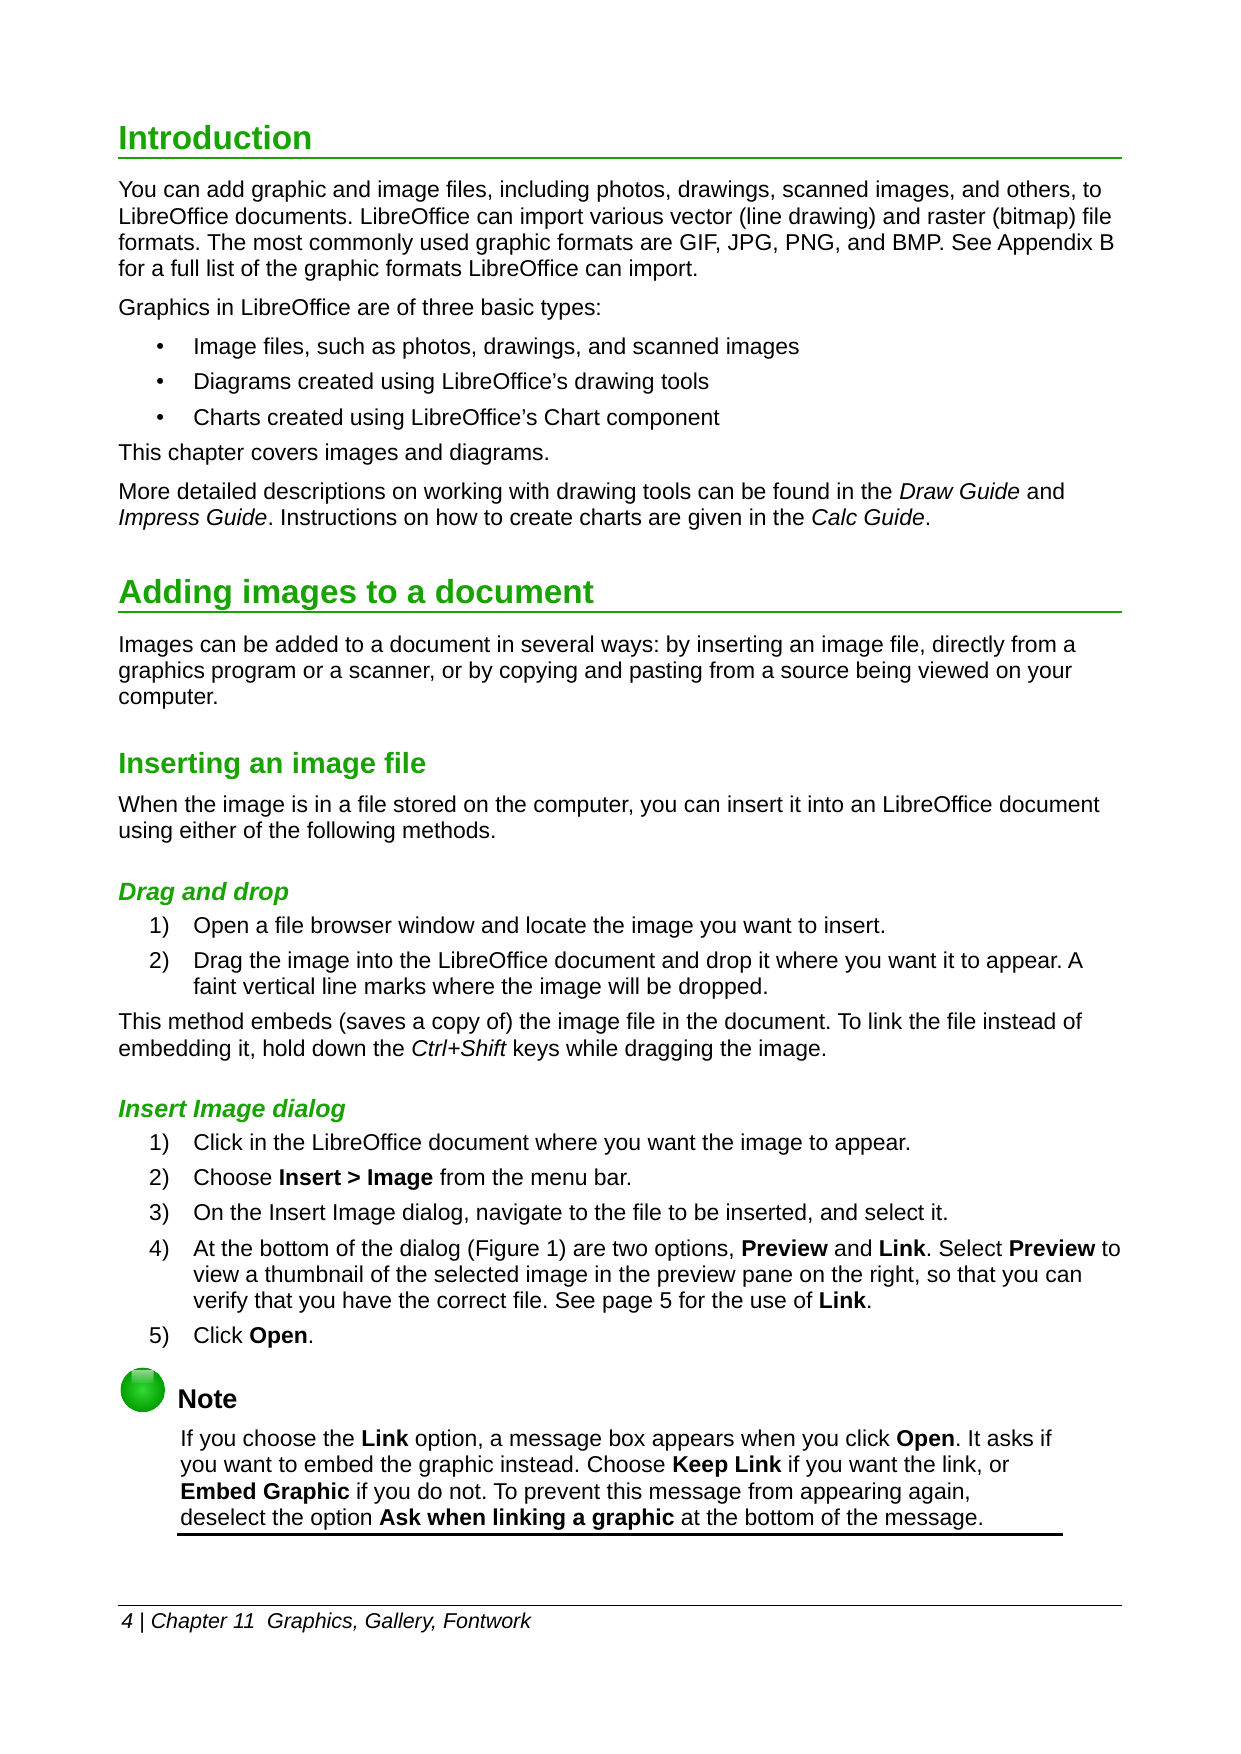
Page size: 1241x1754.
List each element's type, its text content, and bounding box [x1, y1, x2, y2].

subtitle Adding images to a document [118, 572, 1122, 611]
list Click Open. [169, 1322, 1122, 1349]
list Choose Insert > Image from the menu bar. [169, 1164, 1122, 1190]
list Click in the LibreOffice document where you want the image to appear. [169, 1129, 1122, 1155]
subtitle Insert Image dialog [118, 1094, 1122, 1123]
subtitle Drag and drop [118, 877, 1122, 906]
list Open a file browser window and locate the image you want to insert. [169, 912, 1122, 938]
text This chapter covers images and diagrams. [118, 439, 1122, 465]
list Graphics in LibreOffice are of three basic types: [118, 294, 1122, 321]
list On the Insert Image dialog, navigate to the file to be inserted, and select it. [169, 1199, 1122, 1226]
list At the bottom of the dialog (Figure 1) are two options, Preview and Link. Select Preview to view a thumbnail of the selected image in the preview pane on the right, so that you can verify that you have the correct file. See page 5 for the use of Link. [169, 1234, 1122, 1313]
list Charts created using LibreOffice’s Chart component [156, 403, 1122, 430]
subtitle Introduction [118, 118, 1122, 157]
text More detailed descriptions on working with drawing tools can be found in the Draw Guide and Impress Guide. Instructions on how to create charts are given in the Calc Guide. [118, 478, 1122, 530]
text This method embeds (saves a copy of) the image file in the document. To link the file instead of embedding it, hold down the Ctrl+Shift keys while dragging the image. [118, 1008, 1122, 1061]
list Image files, such as photos, drawings, and scanned images [156, 333, 1122, 359]
list Diagrams created using LibreOffice’s drawing tools [156, 368, 1122, 395]
subtitle Inserting an image file [118, 746, 1122, 779]
text When the image is in a file stored on the computer, you can insert it into an LibreOffice document using either of the following methods. [118, 791, 1122, 844]
list Drag the image into the LibreOffice document and drop it where you want it to appear. A faint vertical line marks where the image will be dropped. [169, 947, 1122, 999]
text You can add graphic and image files, including photos, drawings, scanned images, and others, to LibreOffice documents. LibreOffice can import various vector (line drawing) and raster (bitmap) file formats. The most commonly used graphic formats are GIF, JPG, PNG, and BMP. See Appendix B for a full list of the graphic formats LibreOffice can import. [118, 176, 1122, 282]
text Images can be added to a document in several ways: by inserting an image file, directly from a graphics program or a scanner, or by copying and pasting from a source being viewed on your computer. [118, 631, 1122, 709]
subtitle Note [118, 1365, 1122, 1414]
text If you choose the Link option, a message box appears when you click Open. It asks if you want to embed the graphic instead. Choose Keep Link if you want the link, or Embed Graphic if you do not. To prevent this message from appearing again, deselect the option Ask when linking a graphic at the bottom of the message. [177, 1422, 1063, 1533]
